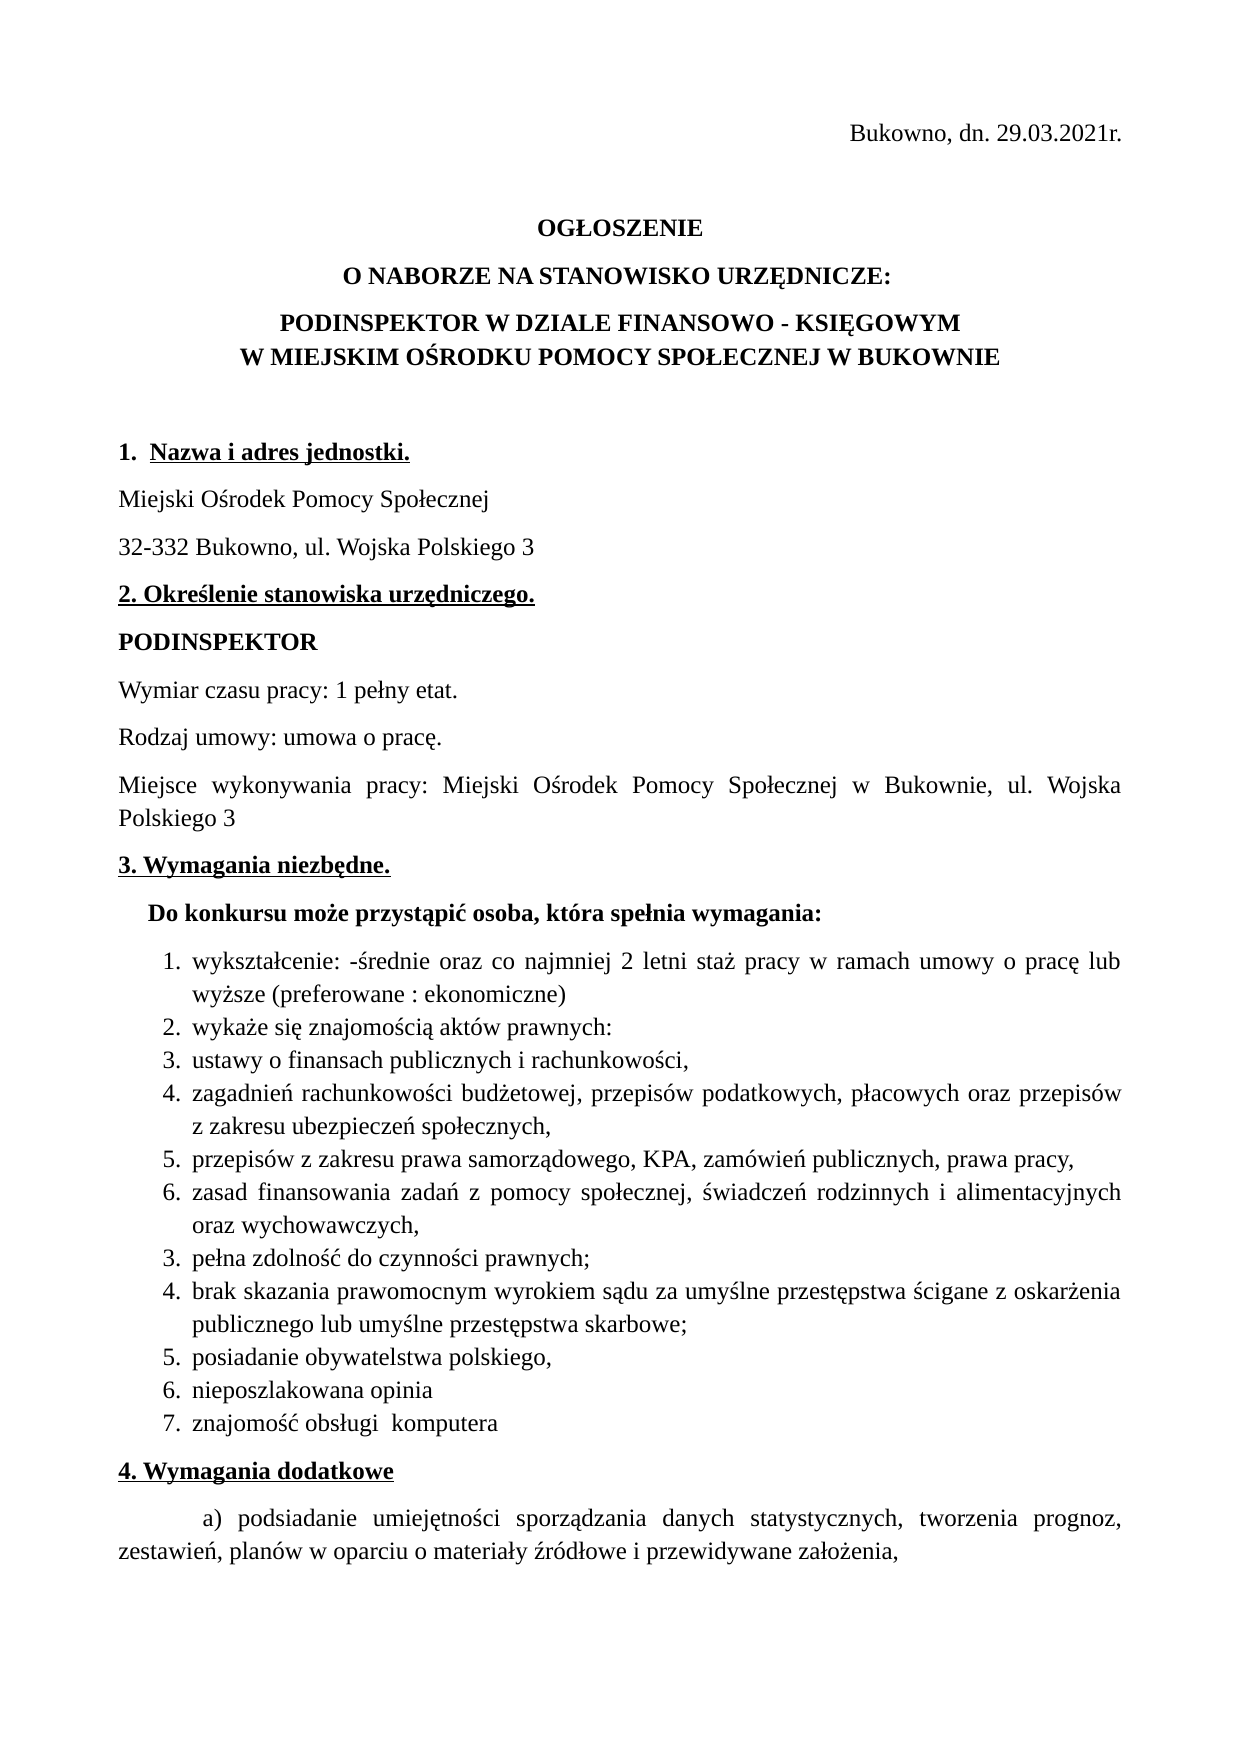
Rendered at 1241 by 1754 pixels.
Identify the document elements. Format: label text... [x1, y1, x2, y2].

text PODINSPEKTOR W DZIALE FINANSOWO - KSIĘGOWYM W MIEJSKIM OŚRODKU POMOCY SPOŁECZNEJ W BUKOWNIE [118, 308, 1122, 370]
text 3. Wymagania niezbędne. [118, 851, 1122, 879]
text PODINSPEKTOR [118, 627, 1122, 656]
text O NABORZE NA STANOWISKO URZĘDNICZE: [118, 261, 1122, 290]
list wykształcenie: -średnie oraz co najmniej 2 letni staż pracy w ramach umowy o pracę lub wyższe (preferowane : ekonomiczne) [162, 946, 1122, 1008]
text Do konkursu może przystąpić osoba, która spełnia wymagania: [148, 898, 1122, 927]
text 2. Określenie stanowiska urzędniczego. [118, 579, 1122, 608]
list brak skazania prawomocnym wyrokiem sądu za umyślne przestępstwa ścigane z oskarżenia publicznego lub umyślne przestępstwa skarbowe; [162, 1276, 1122, 1338]
list ustawy o finansach publicznych i rachunkowości, [162, 1045, 1122, 1074]
text 4. Wymagania dodatkowe [118, 1456, 1122, 1484]
list wykaże się znajomością aktów prawnych: [162, 1012, 1122, 1041]
text 1. Nazwa i adres jednostki. [118, 437, 1122, 466]
list posiadanie obywatelstwa polskiego, [162, 1342, 1122, 1371]
list znajomość obsługi komputera [162, 1408, 1122, 1437]
list zasad finansowania zadań z pomocy społecznej, świadczeń rodzinnych i alimentacyjnych oraz wychowawczych, [162, 1177, 1122, 1239]
list nieposzlakowana opinia [162, 1375, 1122, 1404]
text Bukowno, dn. 29.03.2021r. [118, 118, 1122, 147]
text Rodzaj umowy: umowa o pracę. [118, 722, 1122, 751]
text Miejski Ośrodek Pomocy Społecznej [118, 484, 1122, 513]
list przepisów z zakresu prawa samorządowego, KPA, zamówień publicznych, prawa pracy, [162, 1144, 1122, 1173]
text a) podsiadanie umiejętności sporządzania danych statystycznych, tworzenia prognoz, zestawień, planów w oparciu o materiały źródłowe i przewidywane założenia, [118, 1503, 1122, 1565]
text 32-332 Bukowno, ul. Wojska Polskiego 3 [118, 532, 1122, 561]
text Wymiar czasu pracy: 1 pełny etat. [118, 675, 1122, 703]
list zagadnień rachunkowości budżetowej, przepisów podatkowych, płacowych oraz przepisów z zakresu ubezpieczeń społecznych, [162, 1078, 1122, 1140]
list pełna zdolność do czynności prawnych; [162, 1243, 1122, 1272]
text OGŁOSZENIE [118, 213, 1122, 242]
text Miejsce wykonywania pracy: Miejski Ośrodek Pomocy Społecznej w Bukownie, ul. Wojska Polskiego 3 [118, 770, 1122, 832]
